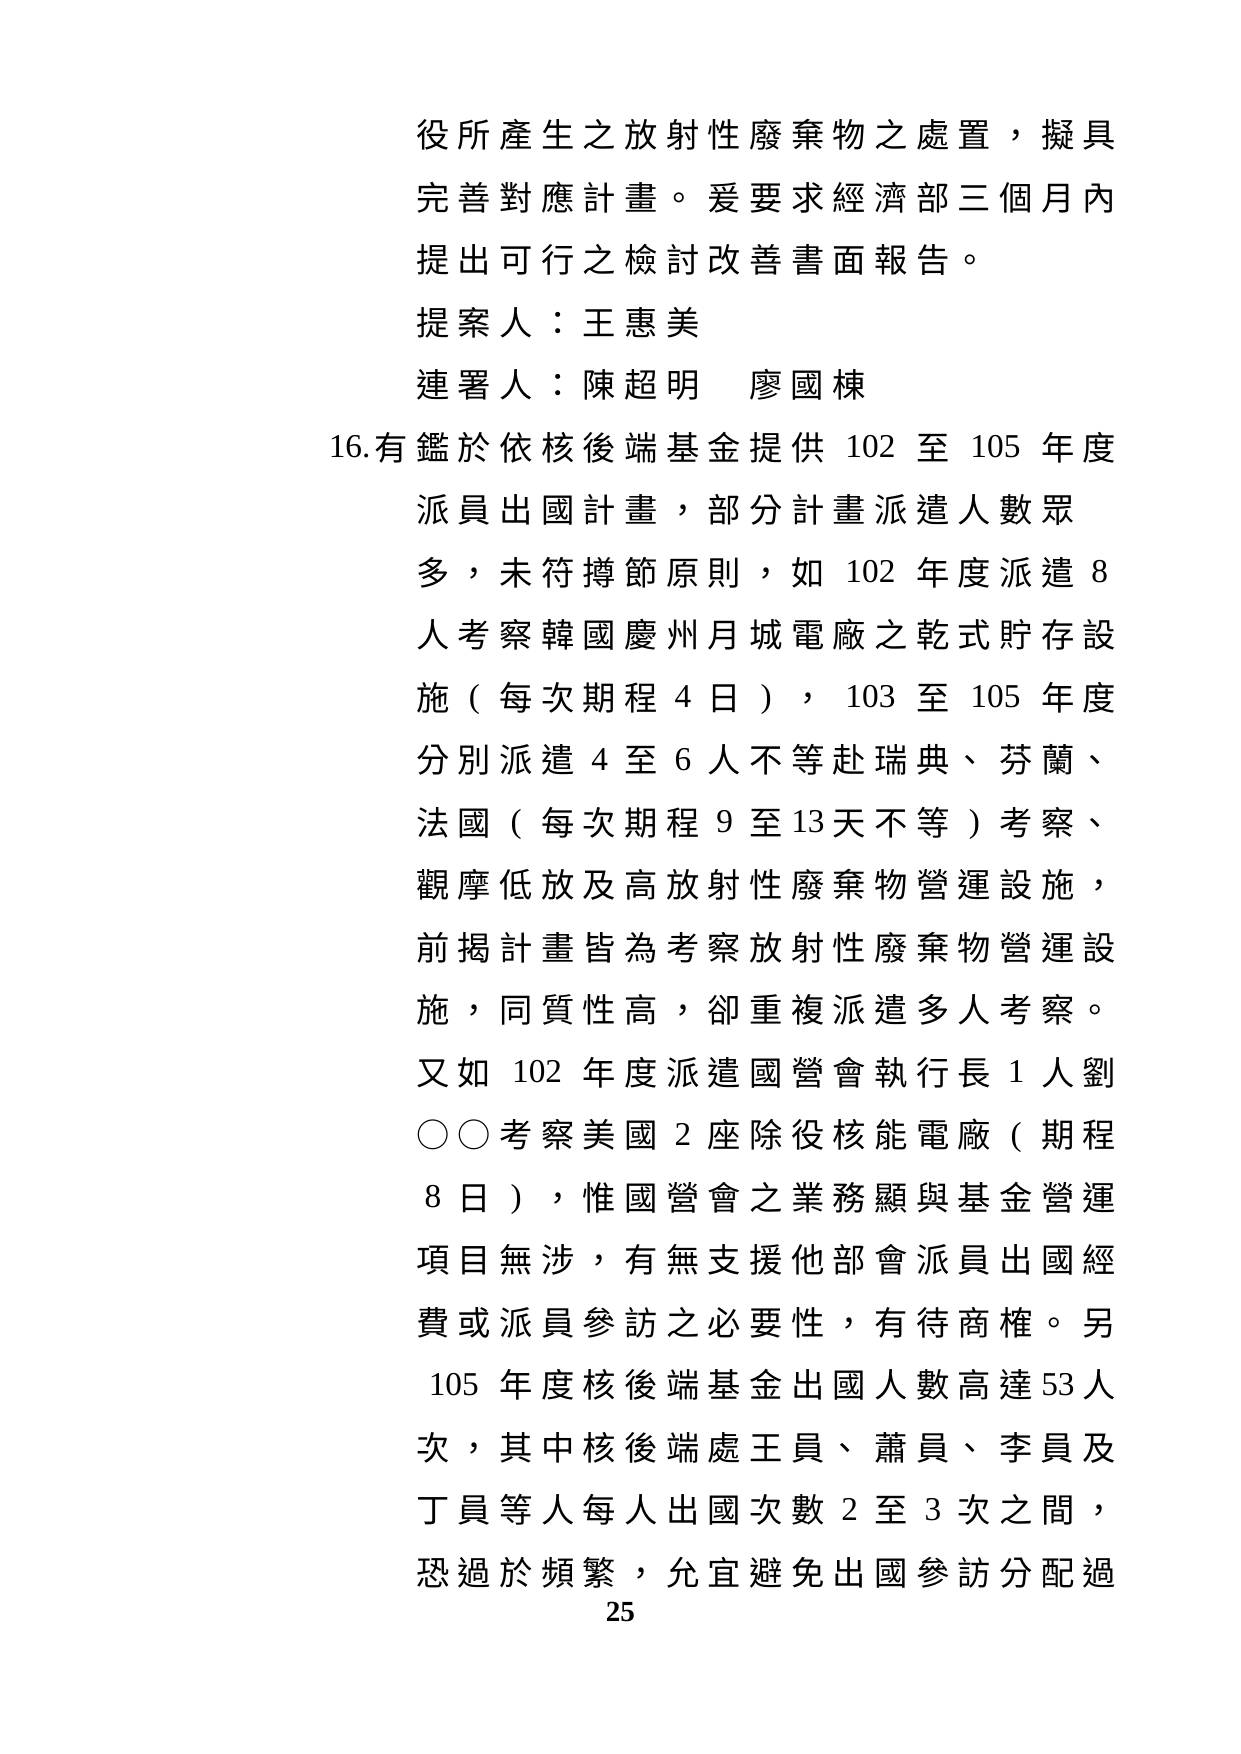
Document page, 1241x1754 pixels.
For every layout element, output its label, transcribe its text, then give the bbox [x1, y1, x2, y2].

text 提案人：王惠美 [397, 279, 1016, 342]
text 連署人：陳超明 廖國棟 [397, 342, 1016, 404]
list 有鑑於依核後端基金提供102至105年度派員出國計畫，部分計畫派遣人數眾多，未符撙節原則，如102年度派遣8人考察韓國慶州月城電廠之乾式貯存設施(每次期程4日)，103至105年度分別派遣4至6人不等赴瑞典、芬蘭、法國(每次期程9至13天不等)考察、觀摩低放及高放射性廢棄物營運設施，前揭計畫皆為考察放射性廢棄物營運設施，同質性高，卻重複派遣多人考察。又如102年度派遣國營會執行長1人劉○○考察美國2座除役核能電廠(期程8日)，惟國營會之業務顯與基金營運項目無涉，有無支援他部會派員出國經費或派員參訪之必要性，有待商榷。另105年度核後端基金出國人數高達53人次，其中核後端處王員、蕭員、李員及丁員等人每人出國次數2至3次之間，恐過於頻繁，允宜避免出國參訪分配過 [306, 404, 1120, 1592]
list 役所產生之放射性廢棄物之處置，擬具完善對應計畫。爰要求經濟部三個月內提出可行之檢討改善書面報告。 [306, 92, 1120, 279]
